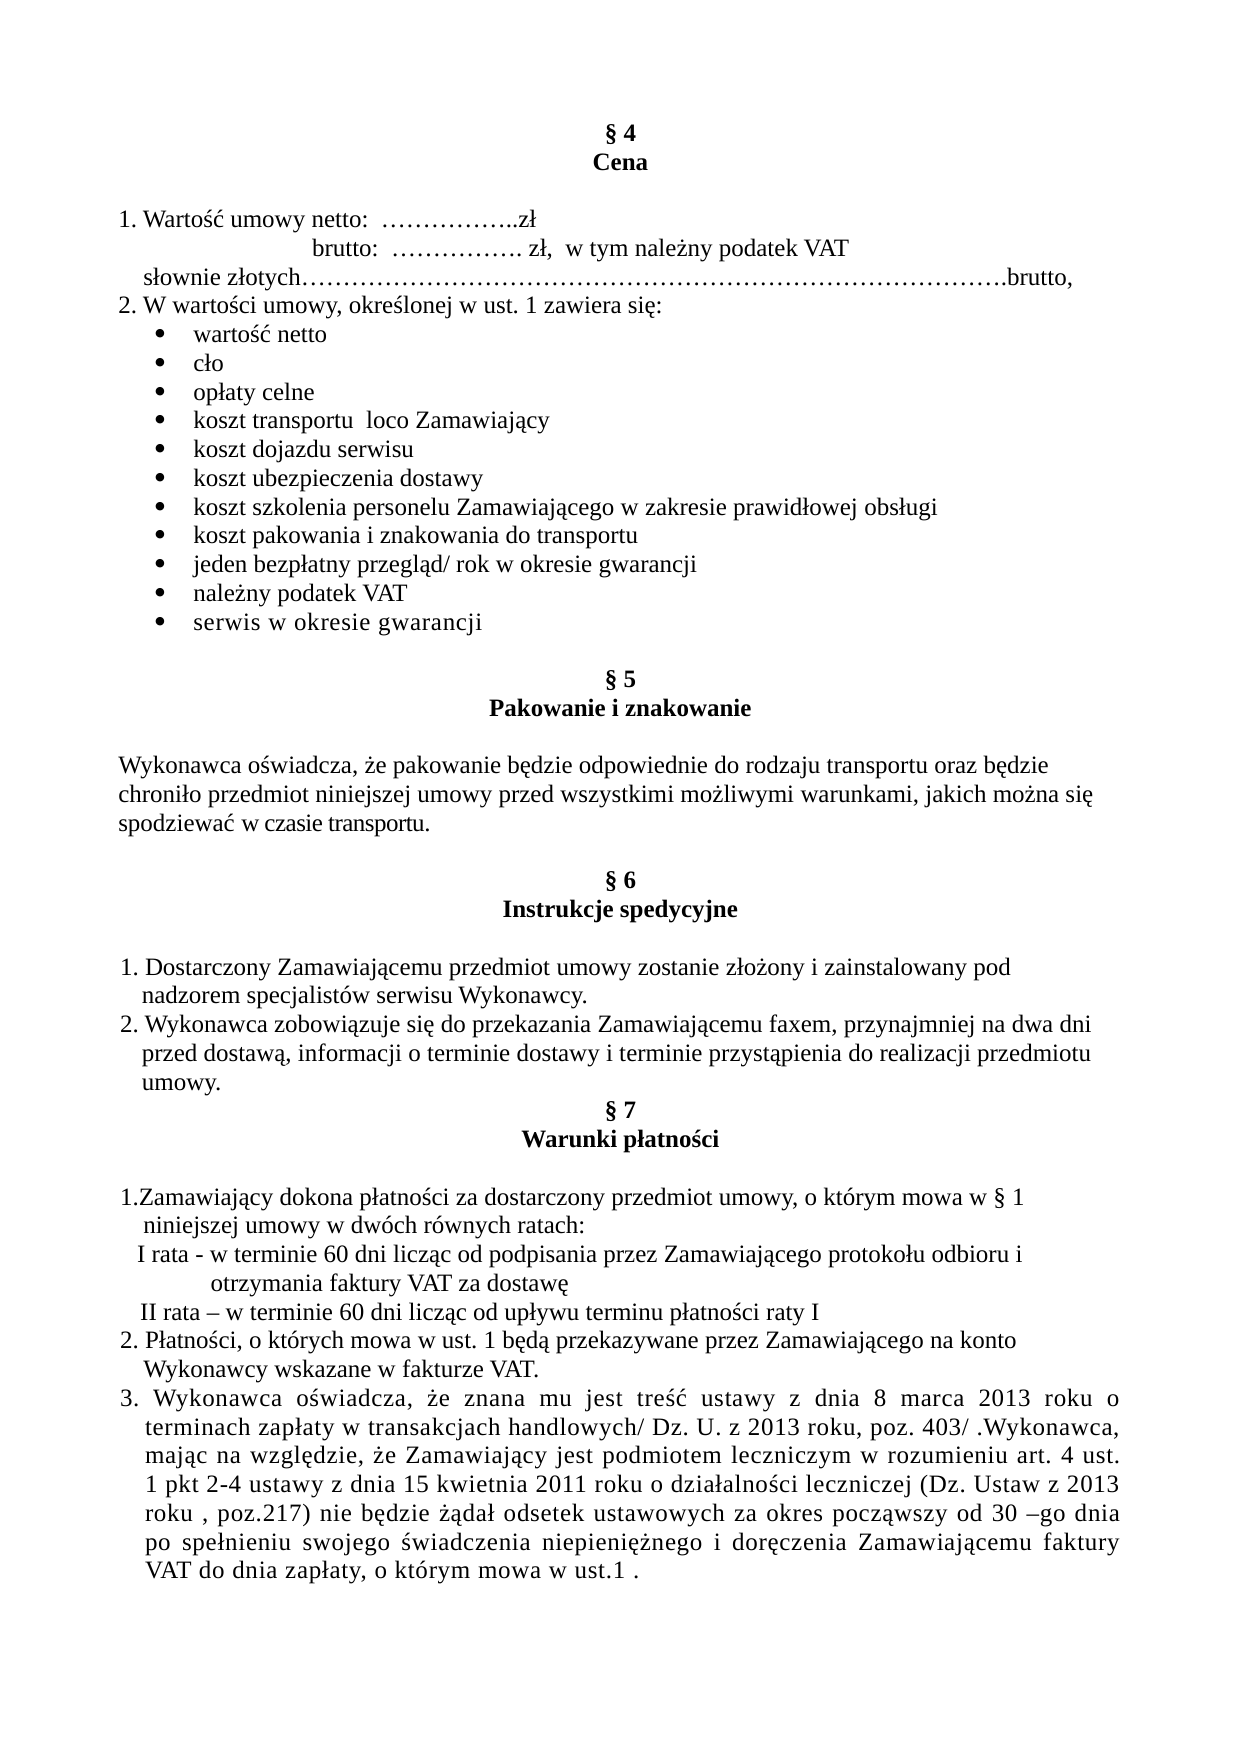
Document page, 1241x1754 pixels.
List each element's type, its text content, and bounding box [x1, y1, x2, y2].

text Pakowanie i znakowanie [118, 693, 1122, 722]
list serwis w okresie gwarancji [156, 607, 1122, 636]
list wartość netto [156, 319, 1122, 348]
text słownie złotych………………………………………………………………………….brutto, [143, 262, 1122, 291]
list koszt pakowania i znakowania do transportu [156, 521, 1122, 549]
text 1. Wartość umowy netto: ……………..zł [118, 204, 1122, 233]
list cło [156, 348, 1122, 377]
text Wykonawca oświadcza, że pakowanie będzie odpowiednie do rodzaju transportu oraz będzie chroniło przedmiot niniejszej umowy przed wszystkimi możliwymi warunkami, jakich można się spodziewać w czasie transportu. [118, 751, 1122, 837]
text § 4 [118, 118, 1122, 147]
list opłaty celne [156, 377, 1122, 406]
text § 6 [118, 866, 1122, 894]
text brutto: ……………. zł, w tym należny podatek VAT [118, 233, 1122, 262]
text 1. Dostarczony Zamawiającemu przedmiot umowy zostanie złożony i zainstalowany pod nadzorem specjalistów serwisu Wykonawcy. [120, 952, 1122, 1009]
list koszt ubezpieczenia dostawy [156, 463, 1122, 492]
text II rata – w terminie 60 dni licząc od upływu terminu płatności raty I [140, 1297, 1122, 1326]
text 2. Płatności, o których mowa w ust. 1 będą przekazywane przez Zamawiającego na konto Wykonawcy wskazane w fakturze VAT. [120, 1326, 1122, 1383]
text Instrukcje spedycyjne [118, 894, 1122, 923]
text 3. Wykonawca oświadcza, że znana mu jest treść ustawy z dnia 8 marca 2013 roku o terminach zapłaty w transakcjach handlowych/ Dz. U. z 2013 roku, poz. 403/ .Wykonawca, mając na względzie, że Zamawiający jest podmiotem leczniczym w rozumieniu art. 4 ust. 1 pkt 2-4 ustawy z dnia 15 kwietnia 2011 roku o działalności leczniczej (Dz. Ustaw z 2013 roku , poz.217) nie będzie żądał odsetek ustawowych za okres począwszy od 30 –go dnia po spełnieniu swojego świadczenia niepieniężnego i doręczenia Zamawiającemu faktury VAT do dnia zapłaty, o którym mowa w ust.1 . [120, 1383, 1122, 1584]
text § 5 [118, 664, 1122, 693]
text 1.Zamawiający dokona płatności za dostarczony przedmiot umowy, o którym mowa w § 1 niniejszej umowy w dwóch równych ratach: [120, 1182, 1122, 1239]
list koszt dojazdu serwisu [156, 434, 1122, 463]
list jeden bezpłatny przegląd/ rok w okresie gwarancji [156, 549, 1122, 578]
text 2. Wykonawca zobowiązuje się do przekazania Zamawiającemu faxem, przynajmniej na dwa dni przed dostawą, informacji o terminie dostawy i terminie przystąpienia do realizacji przedmiotu umowy. [120, 1009, 1122, 1096]
text 2. W wartości umowy, określonej w ust. 1 zawiera się: [118, 291, 1122, 319]
text I rata - w terminie 60 dni licząc od podpisania przez Zamawiającego protokołu odbioru i otrzymania faktury VAT za dostawę [137, 1239, 1122, 1297]
list należny podatek VAT [156, 578, 1122, 607]
text Cena [118, 147, 1122, 176]
text Warunki płatności [118, 1124, 1122, 1153]
text § 7 [118, 1096, 1122, 1124]
list koszt szkolenia personelu Zamawiającego w zakresie prawidłowej obsługi [156, 492, 1122, 521]
list koszt transportu loco Zamawiający [156, 406, 1122, 434]
